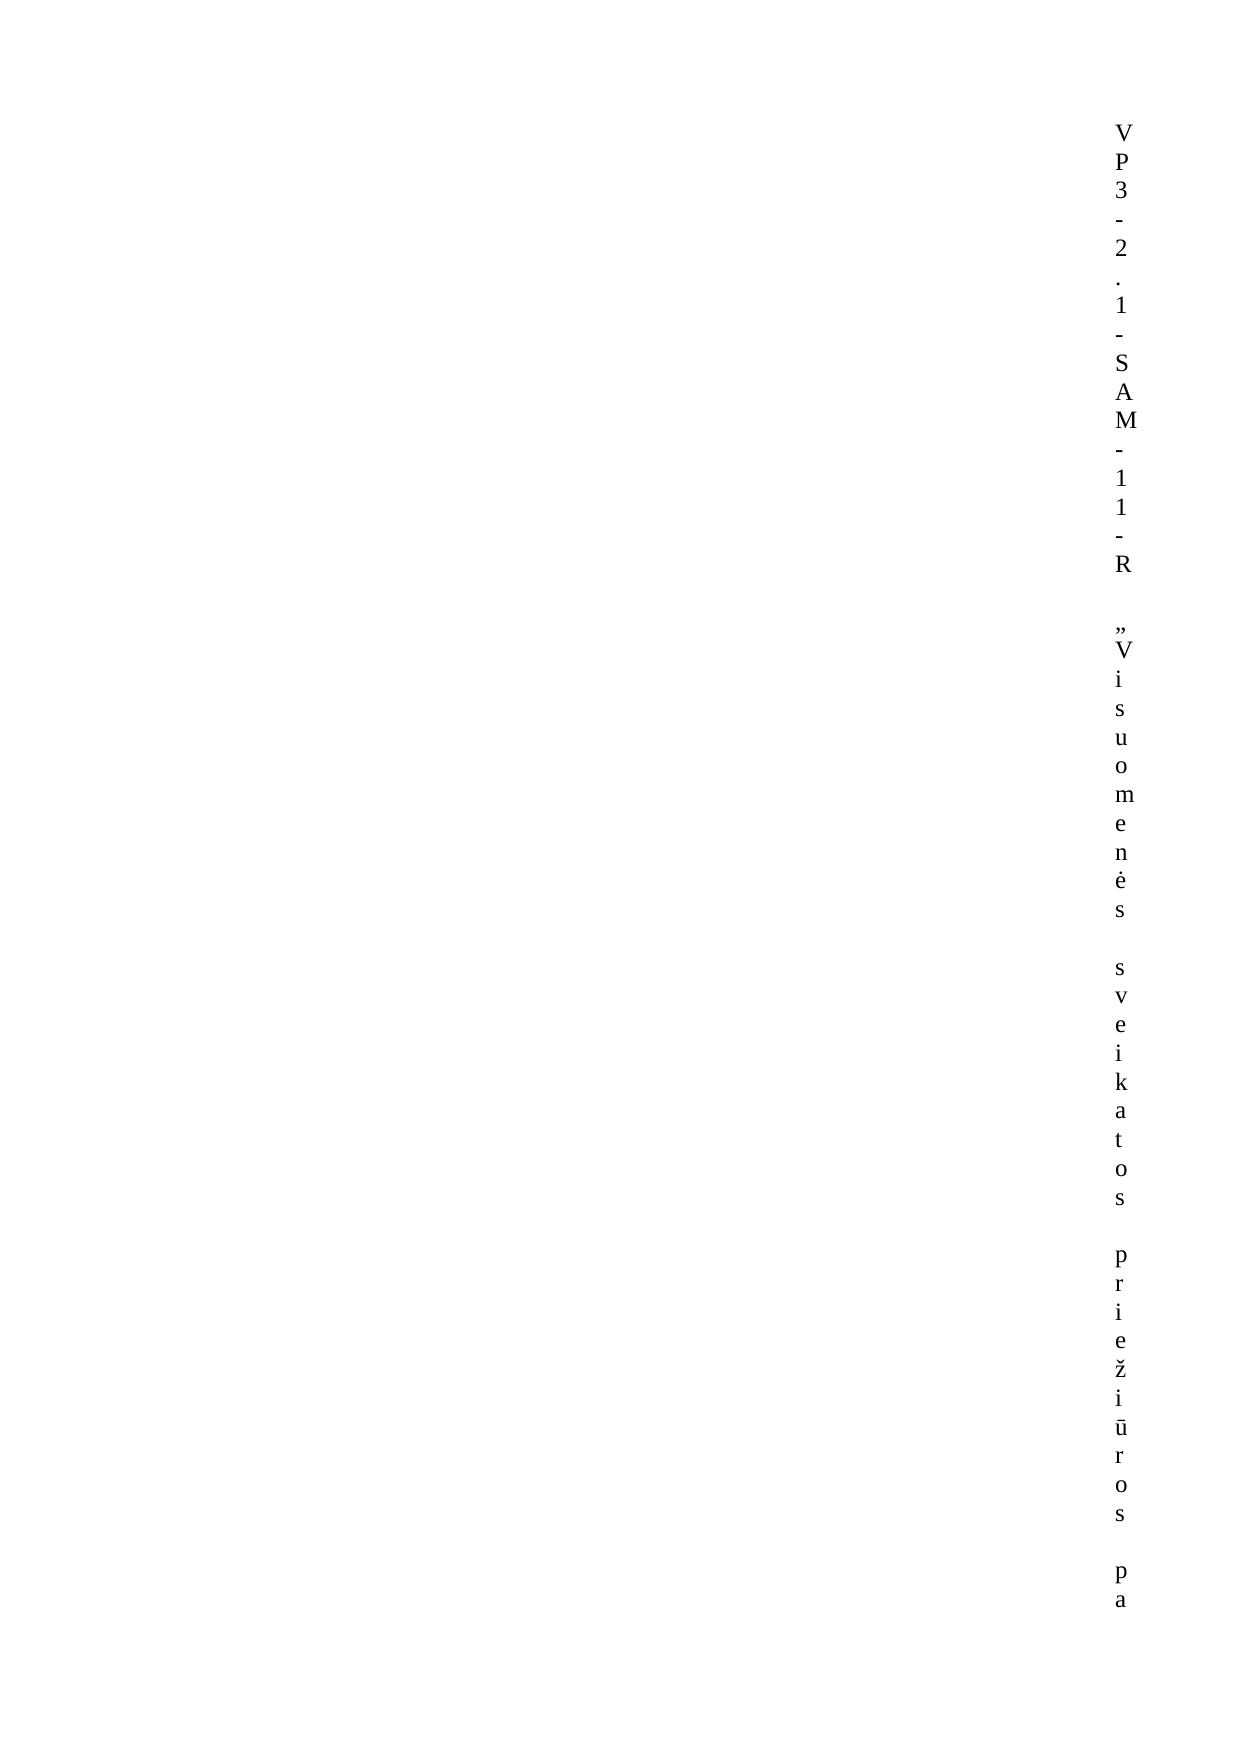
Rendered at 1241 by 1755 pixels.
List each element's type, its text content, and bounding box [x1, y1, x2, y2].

text pagal priemonę Nr. VP3-2.1-SAM-11-R [1115, 394, 1122, 607]
text „Visuomenės sveikatos priežiūros [1115, 607, 1122, 999]
text pagal priemonę Nr. VP3-2.1-SAM-11-R [1115, 118, 1122, 399]
text „Visuomenės sveikatos priežiūros [1115, 993, 1122, 1146]
text „Visuomenės sveikatos priežiūros [1115, 1137, 1122, 1556]
